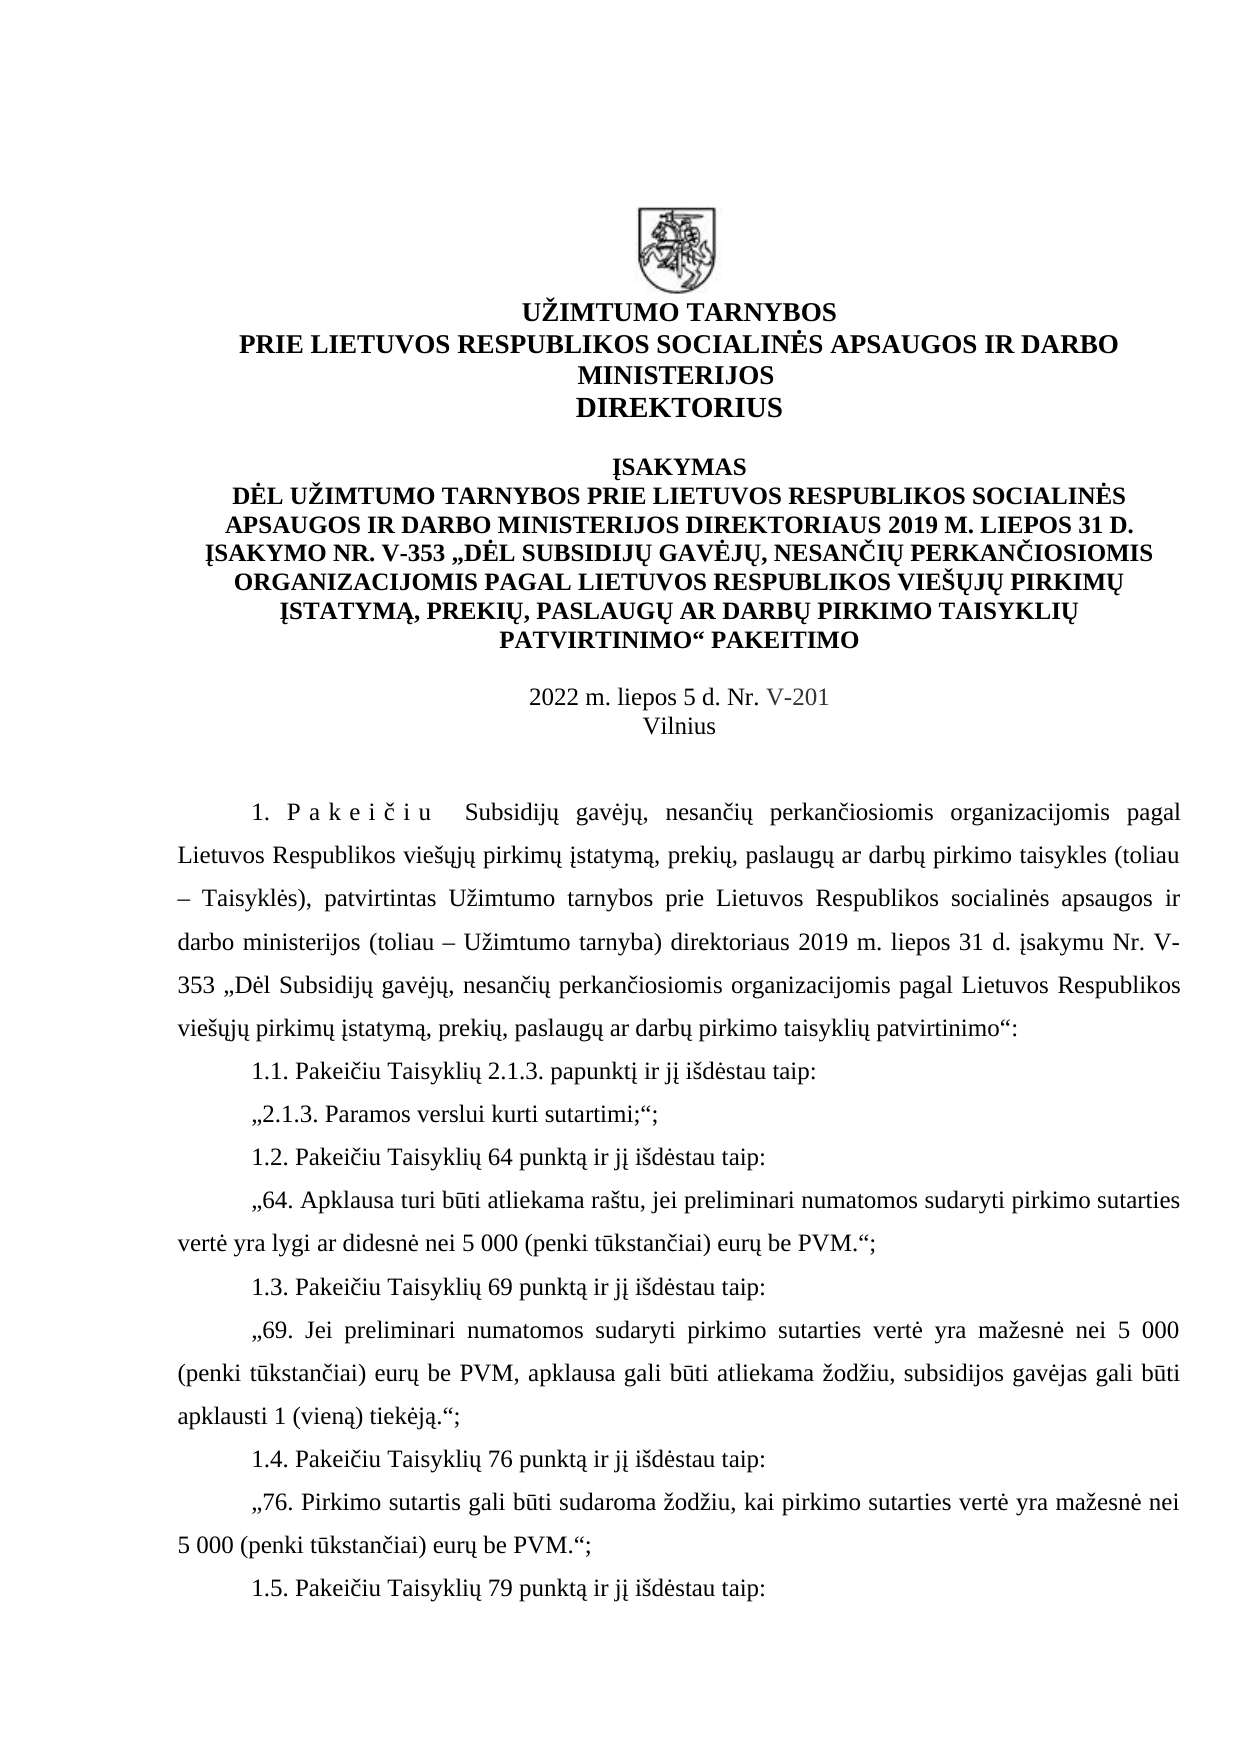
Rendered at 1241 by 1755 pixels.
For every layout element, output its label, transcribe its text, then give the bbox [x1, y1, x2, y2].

text „76. Pirkimo sutartis gali būti sudaroma žodžiu, kai pirkimo sutarties vertė yra mažesnė nei 5 000 (penki tūkstančiai) eurų be PVM.“; [177, 1487, 1181, 1559]
text 1.3. Pakeičiu Taisyklių 69 punktą ir jį išdėstau taip: [177, 1272, 1181, 1300]
text „64. Apklausa turi būti atliekama raštu, jei preliminari numatomos sudaryti pirkimo sutarties vertė yra lygi ar didesnė nei 5 000 (penki tūkstančiai) eurų be PVM.“; [177, 1185, 1181, 1257]
text 1.2. Pakeičiu Taisyklių 64 punktą ir jį išdėstau taip: [177, 1142, 1181, 1171]
text „2.1.3. Paramos verslui kurti sutartimi;“; [177, 1099, 1181, 1128]
text 2022 m. liepos 5 d. Nr. V-201 [177, 682, 1181, 711]
text DĖL užimtumo tarnybos PRIE LIETUVOS RESPUBLIKOS SOCIALINĖS APSAUGOS IR DARBO MINISTERIJOS DIREKTORIAUS 2019 M. LIEPOS 31 D. ĮSAKYMO NR. V-353 „DĖL SUBSIDIJŲ GAVĖJŲ, NESANČIŲ PERKANČIOSIOMIS ORGANIZACIJOMIS PAGAL LIETUVOS RESPUBLIKOS VIEŠŲJŲ PIRKIMŲ ĮSTATYMĄ, PREKIŲ, PASLAUGŲ AR DARBŲ PIRKIMO TAISYKLIŲ PATVIRTINIMO“ pakeitimo [177, 481, 1181, 653]
text PRIE LIETUVOS RESPUBLIKOS SOCIALINĖS APSAUGOS IR DARBO MINISTERIJOS [177, 328, 1181, 390]
text 1.1. Pakeičiu Taisyklių 2.1.3. papunktį ir jį išdėstau taip: [177, 1056, 1181, 1085]
text UŽIMTUMO TARNYBOS [177, 297, 1181, 328]
text 1.4. Pakeičiu Taisyklių 76 punktą ir jį išdėstau taip: [177, 1444, 1181, 1473]
text „69. Jei preliminari numatomos sudaryti pirkimo sutarties vertė yra mažesnė nei 5 000 (penki tūkstančiai) eurų be PVM, apklausa gali būti atliekama žodžiu, subsidijos gavėjas gali būti apklausti 1 (vieną) tiekėją.“; [177, 1315, 1181, 1430]
text 1. Pakeičiu Subsidijų gavėjų, nesančių perkančiosiomis organizacijomis pagal Lietuvos Respublikos viešųjų pirkimų įstatymą, prekių, paslaugų ar darbų pirkimo taisykles (toliau – Taisyklės), patvirtintas Užimtumo tarnybos prie Lietuvos Respublikos socialinės apsaugos ir darbo ministerijos (toliau – Užimtumo tarnyba) direktoriaus 2019 m. liepos 31 d. įsakymu Nr. V-353 „Dėl Subsidijų gavėjų, nesančių perkančiosiomis organizacijomis pagal Lietuvos Respublikos viešųjų pirkimų įstatymą, prekių, paslaugų ar darbų pirkimo taisyklių patvirtinimo“: [177, 797, 1181, 1042]
text ĮSAKYMAS [177, 452, 1181, 481]
text 1.5. Pakeičiu Taisyklių 79 punktą ir jį išdėstau taip: [177, 1573, 1181, 1602]
text Vilnius [177, 711, 1181, 740]
text DIREKTORIUS [177, 390, 1181, 423]
